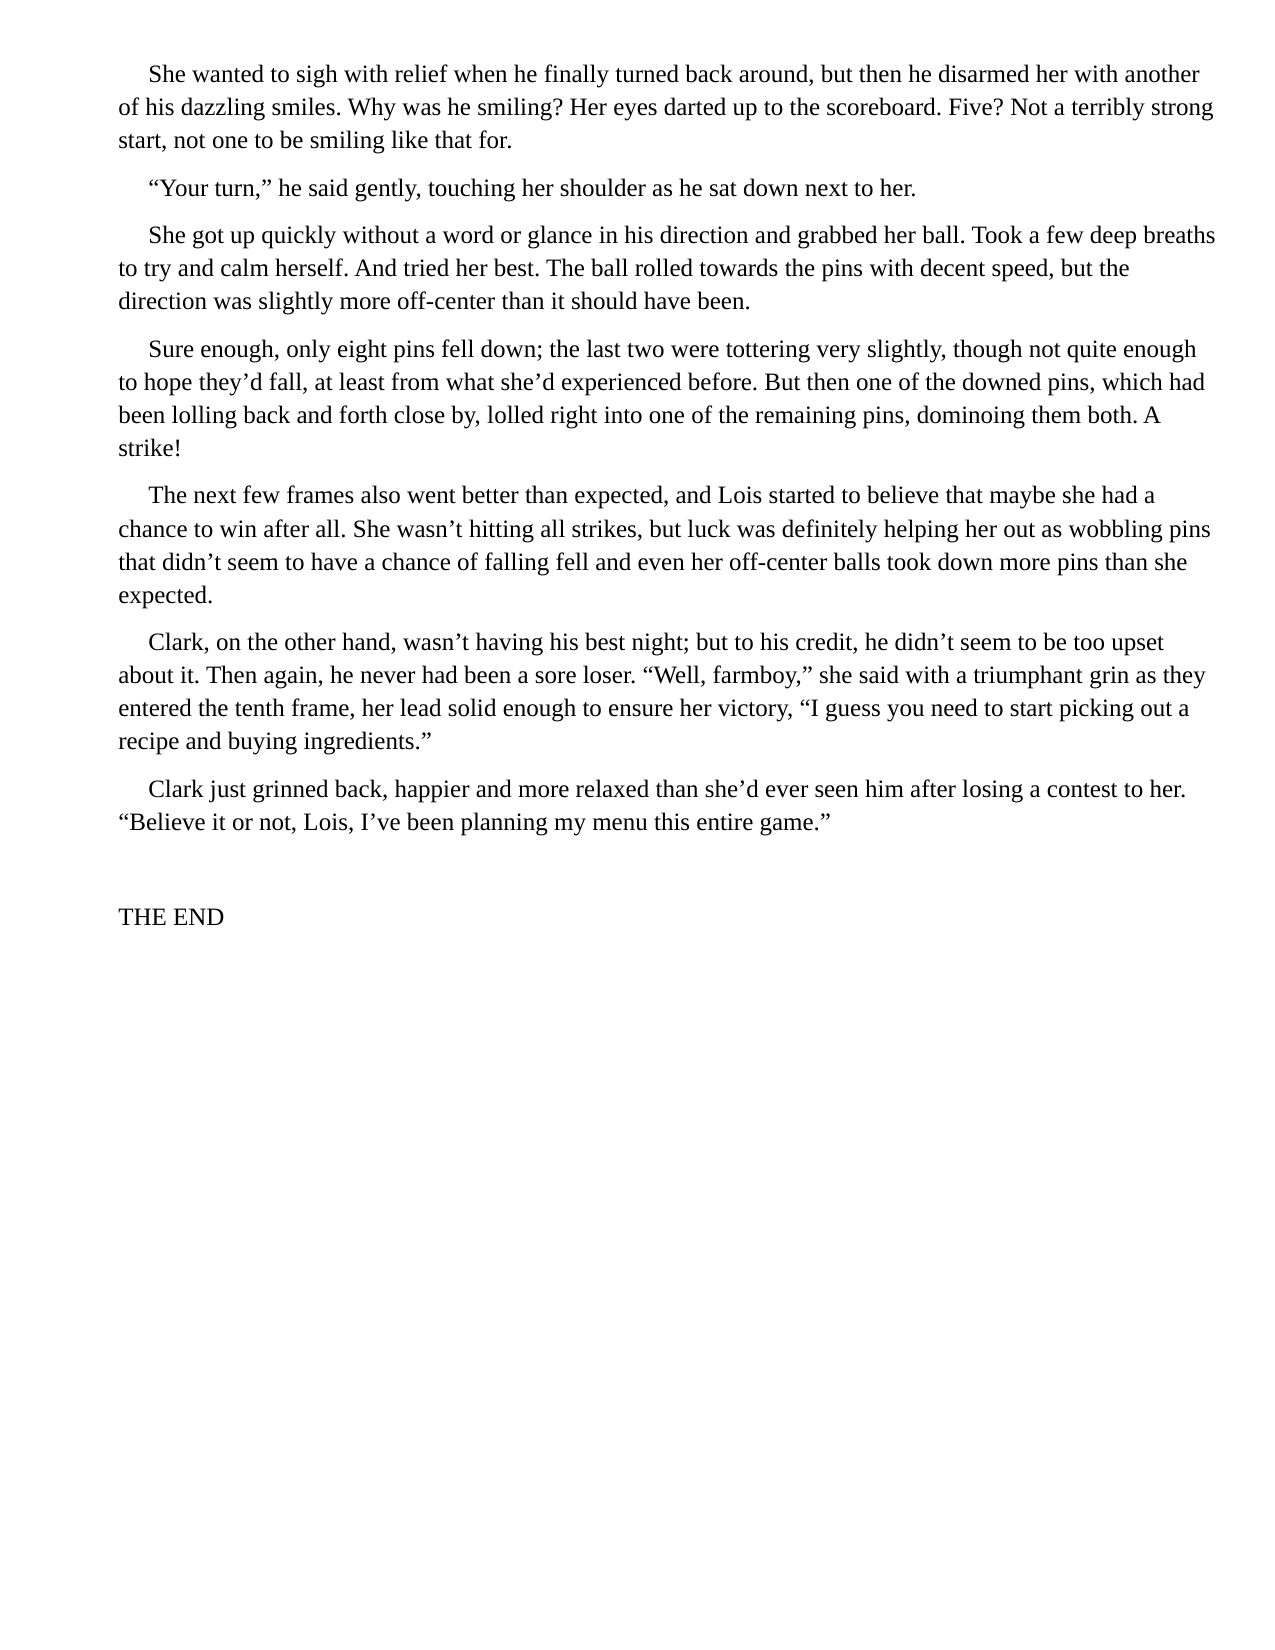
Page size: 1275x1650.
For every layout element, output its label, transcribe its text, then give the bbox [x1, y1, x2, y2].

text “Your turn,” he said gently, touching her shoulder as he sat down next to her. [118, 173, 1216, 201]
text Sure enough, only eight pins fell down; the last two were tottering very slightly, though not quite enough to hope they’d fall, at least from what she’d experienced before. But then one of the downed pins, which had been lolling back and forth close by, lolled right into one of the remaining pins, dominoing them both. A strike! [118, 334, 1216, 462]
text The next few frames also went better than expected, and Lois started to believe that maybe she had a chance to win after all. She wasn’t hitting all strikes, but luck was definitely helping her out as wobbling pins that didn’t seem to have a chance of falling fell and even her off-center balls took down more pins than she expected. [118, 481, 1216, 608]
text Clark just grinned back, happier and more relaxed than she’d ever seen him after losing a contest to her. “Believe it or not, Lois, I’ve been planning my menu this entire game.” [118, 774, 1216, 836]
text THE END [118, 902, 1216, 931]
text She wanted to sigh with relief when he finally turned back around, but then he disarmed her with another of his dazzling smiles. Why was he smiling? Her eyes darted up to the scoreboard. Five? Not a terribly strong start, not one to be smiling like that for. [118, 59, 1216, 154]
text She got up quickly without a word or glance in his direction and grabbed her ball. Took a few deep breaths to try and calm herself. And tried her best. The ball rolled towards the pins with decent speed, but the direction was slightly more off-center than it should have been. [118, 220, 1216, 315]
text Clark, on the other hand, wasn’t having his best night; but to his credit, he didn’t seem to be too upset about it. Then again, he never had been a sore loser. “Well, farmboy,” she said with a triumphant grin as they entered the tenth frame, her lead solid enough to ensure her victory, “I guess you need to start picking out a recipe and buying ingredients.” [118, 627, 1216, 755]
